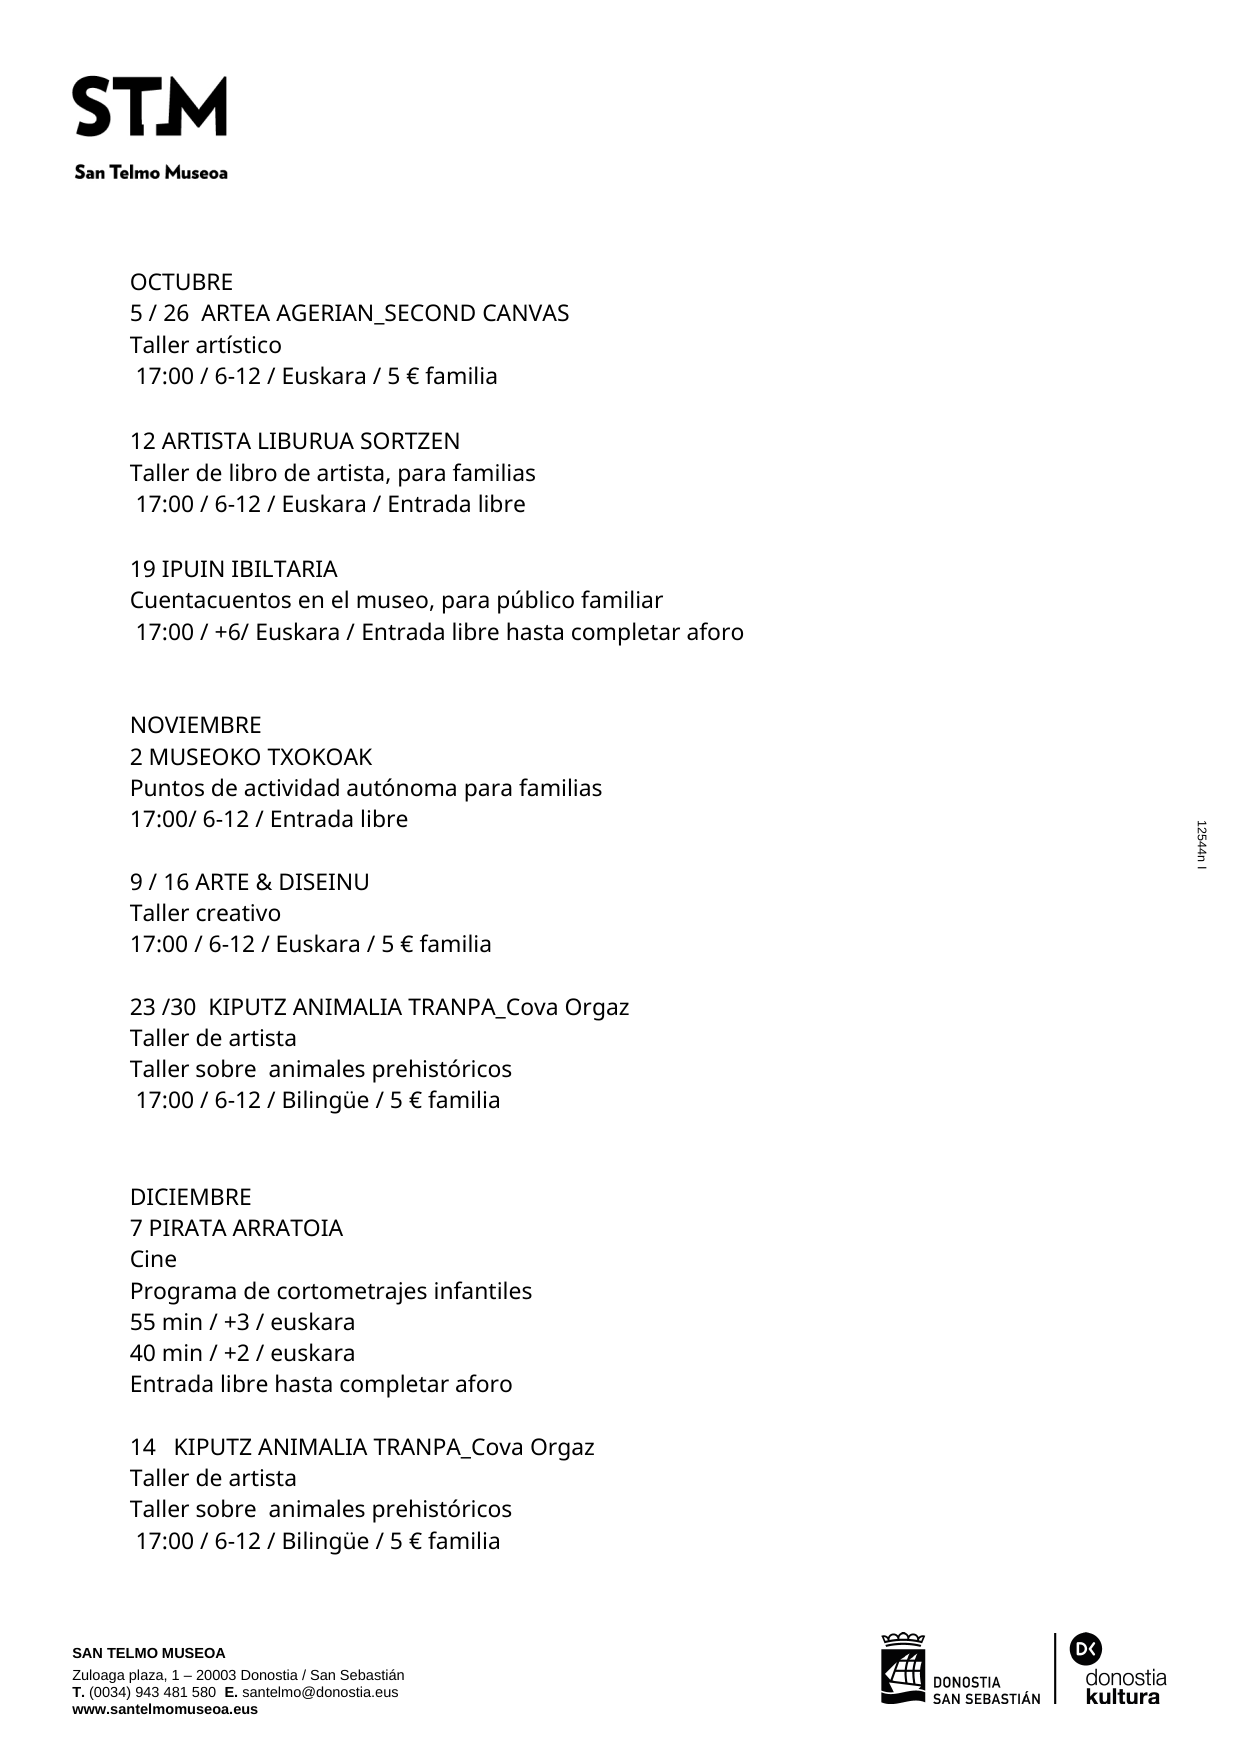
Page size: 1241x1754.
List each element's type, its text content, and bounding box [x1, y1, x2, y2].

text 9 / 16 ARTE & DISEINU [129, 866, 1078, 897]
text DICIEMBRE [129, 1181, 1240, 1212]
text 17:00 / +6/ Euskara / Entrada libre hasta completar aforo [129, 616, 1078, 647]
text Taller artístico [129, 329, 1078, 360]
text Taller sobre animales prehistóricos [129, 1053, 1078, 1084]
text 23 /30 KIPUTZ ANIMALIA TRANPA_Cova Orgaz [129, 991, 1078, 1022]
text 12 ARTISTA LIBURUA SORTZEN [129, 425, 1078, 456]
text NOVIEMBRE [129, 709, 1078, 741]
picture [881, 1632, 1167, 1704]
text 5 / 26 ARTEA AGERIAN_SECOND CANVAS [129, 297, 1078, 329]
text 40 min / +2 / euskara [129, 1337, 1166, 1368]
text 2 MUSEOKO TXOKOAK [129, 741, 1078, 772]
text 17:00 / 6-12 / Euskara / 5 € familia [129, 360, 1078, 391]
text Taller de libro de artista, para familias [129, 456, 1078, 488]
text 17:00 / 6-12 / Bilingüe / 5 € familia [129, 1524, 1166, 1556]
text Cuentacuentos en el museo, para público familiar [129, 584, 1078, 616]
text 17:00/ 6-12 / Entrada libre [129, 803, 1078, 834]
text Taller sobre animales prehistóricos [129, 1493, 1166, 1524]
text 17:00 / 6-12 / Euskara / Entrada libre [129, 488, 1078, 519]
text 17:00 / 6-12 / Bilingüe / 5 € familia [129, 1084, 1166, 1116]
picture [71, 73, 231, 182]
text Programa de cortometrajes infantiles [129, 1274, 1166, 1306]
text Cine [129, 1243, 1166, 1274]
text OCTUBRE [129, 266, 1078, 297]
text 7 PIRATA ARRATOIA [129, 1212, 1166, 1243]
text 19 IPUIN IBILTARIA [129, 553, 1078, 584]
text 17:00 / 6-12 / Euskara / 5 € familia [129, 928, 1078, 959]
text Puntos de actividad autónoma para familias [129, 772, 1078, 803]
text Taller creativo [129, 897, 1078, 928]
text 14 KIPUTZ ANIMALIA TRANPA_Cova Orgaz [129, 1431, 1166, 1462]
text Entrada libre hasta completar aforo [129, 1368, 1166, 1399]
text 55 min / +3 / euskara [129, 1306, 1166, 1337]
text Taller de artista [129, 1022, 1078, 1053]
text Taller de artista [129, 1462, 1166, 1493]
